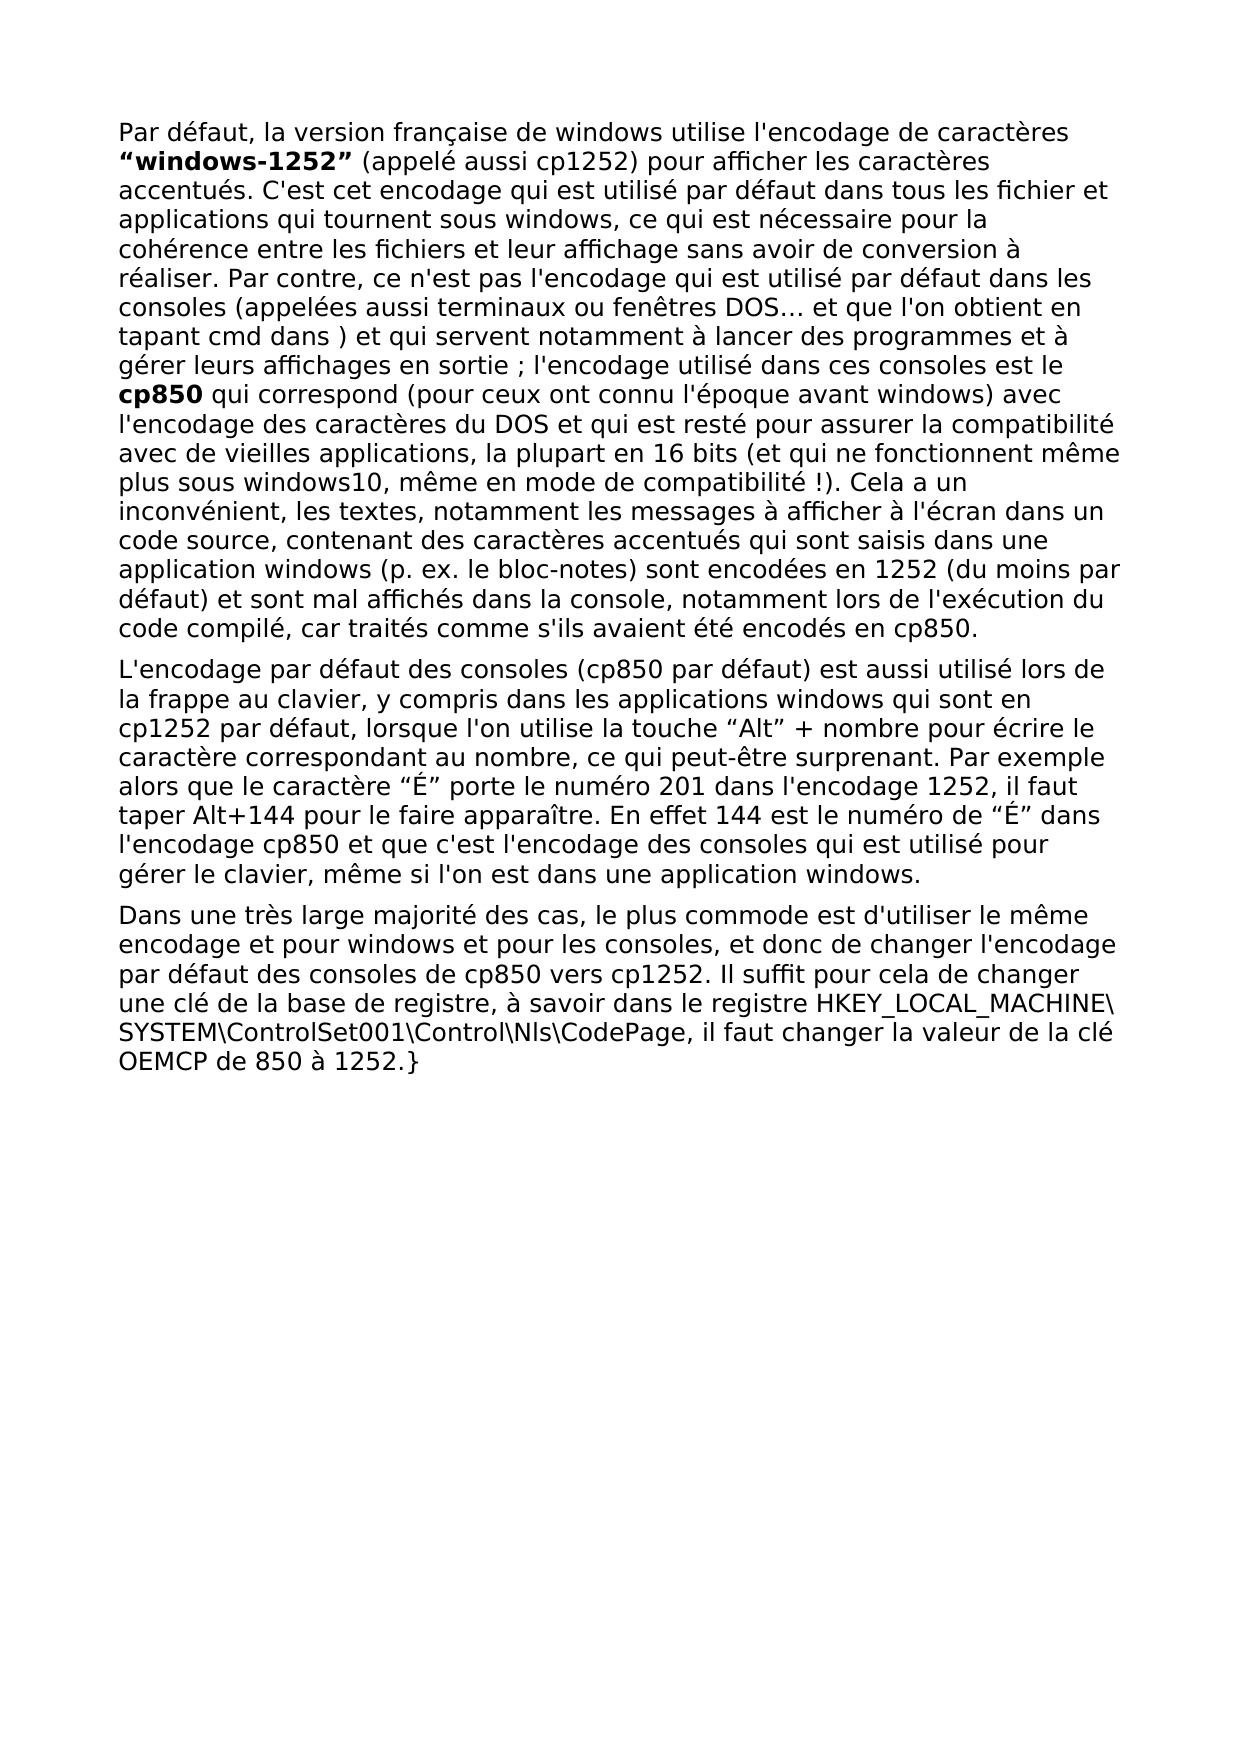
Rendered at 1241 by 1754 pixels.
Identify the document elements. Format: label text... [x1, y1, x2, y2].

text Par défaut, la version française de windows utilise l'encodage de caractères “windows-1252” (appelé aussi cp1252) pour afficher les caractères accentués. C'est cet encodage qui est utilisé par défaut dans tous les fichier et applications qui tournent sous windows, ce qui est nécessaire pour la cohérence entre les fichiers et leur affichage sans avoir de conversion à réaliser. Par contre, ce n'est pas l'encodage qui est utilisé par défaut dans les consoles (appelées aussi terminaux ou fenêtres DOS… et que l'on obtient en tapant cmd dans ) et qui servent notamment à lancer des programmes et à gérer leurs affichages en sortie ; l'encodage utilisé dans ces consoles est le cp850 qui correspond (pour ceux ont connu l'époque avant windows) avec l'encodage des caractères du DOS et qui est resté pour assurer la compatibilité avec de vieilles applications, la plupart en 16 bits (et qui ne fonctionnent même plus sous windows10, même en mode de compatibilité !). Cela a un inconvénient, les textes, notamment les messages à afficher à l'écran dans un code source, contenant des caractères accentués qui sont saisis dans une application windows (p. ex. le bloc-notes) sont encodées en 1252 (du moins par défaut) et sont mal affichés dans la console, notamment lors de l'exécution du code compilé, car traités comme s'ils avaient été encodés en cp850. [118, 118, 1122, 643]
text Dans une très large majorité des cas, le plus commode est d'utiliser le même encodage et pour windows et pour les consoles, et donc de changer l'encodage par défaut des consoles de cp850 vers cp1252. Il suffit pour cela de changer une clé de la base de registre, à savoir dans le registre HKEY_LOCAL_MACHINE\SYSTEM\ControlSet001\Control\Nls\CodePage, il faut changer la valeur de la clé OEMCP de 850 à 1252.} [118, 901, 1122, 1076]
text L'encodage par défaut des consoles (cp850 par défaut) est aussi utilisé lors de la frappe au clavier, y compris dans les applications windows qui sont en cp1252 par défaut, lorsque l'on utilise la touche “Alt” + nombre pour écrire le caractère correspondant au nombre, ce qui peut-être surprenant. Par exemple alors que le caractère “É” porte le numéro 201 dans l'encodage 1252, il faut taper Alt+144 pour le faire apparaître. En effet 144 est le numéro de “É” dans l'encodage cp850 et que c'est l'encodage des consoles qui est utilisé pour gérer le clavier, même si l'on est dans une application windows. [118, 656, 1122, 889]
